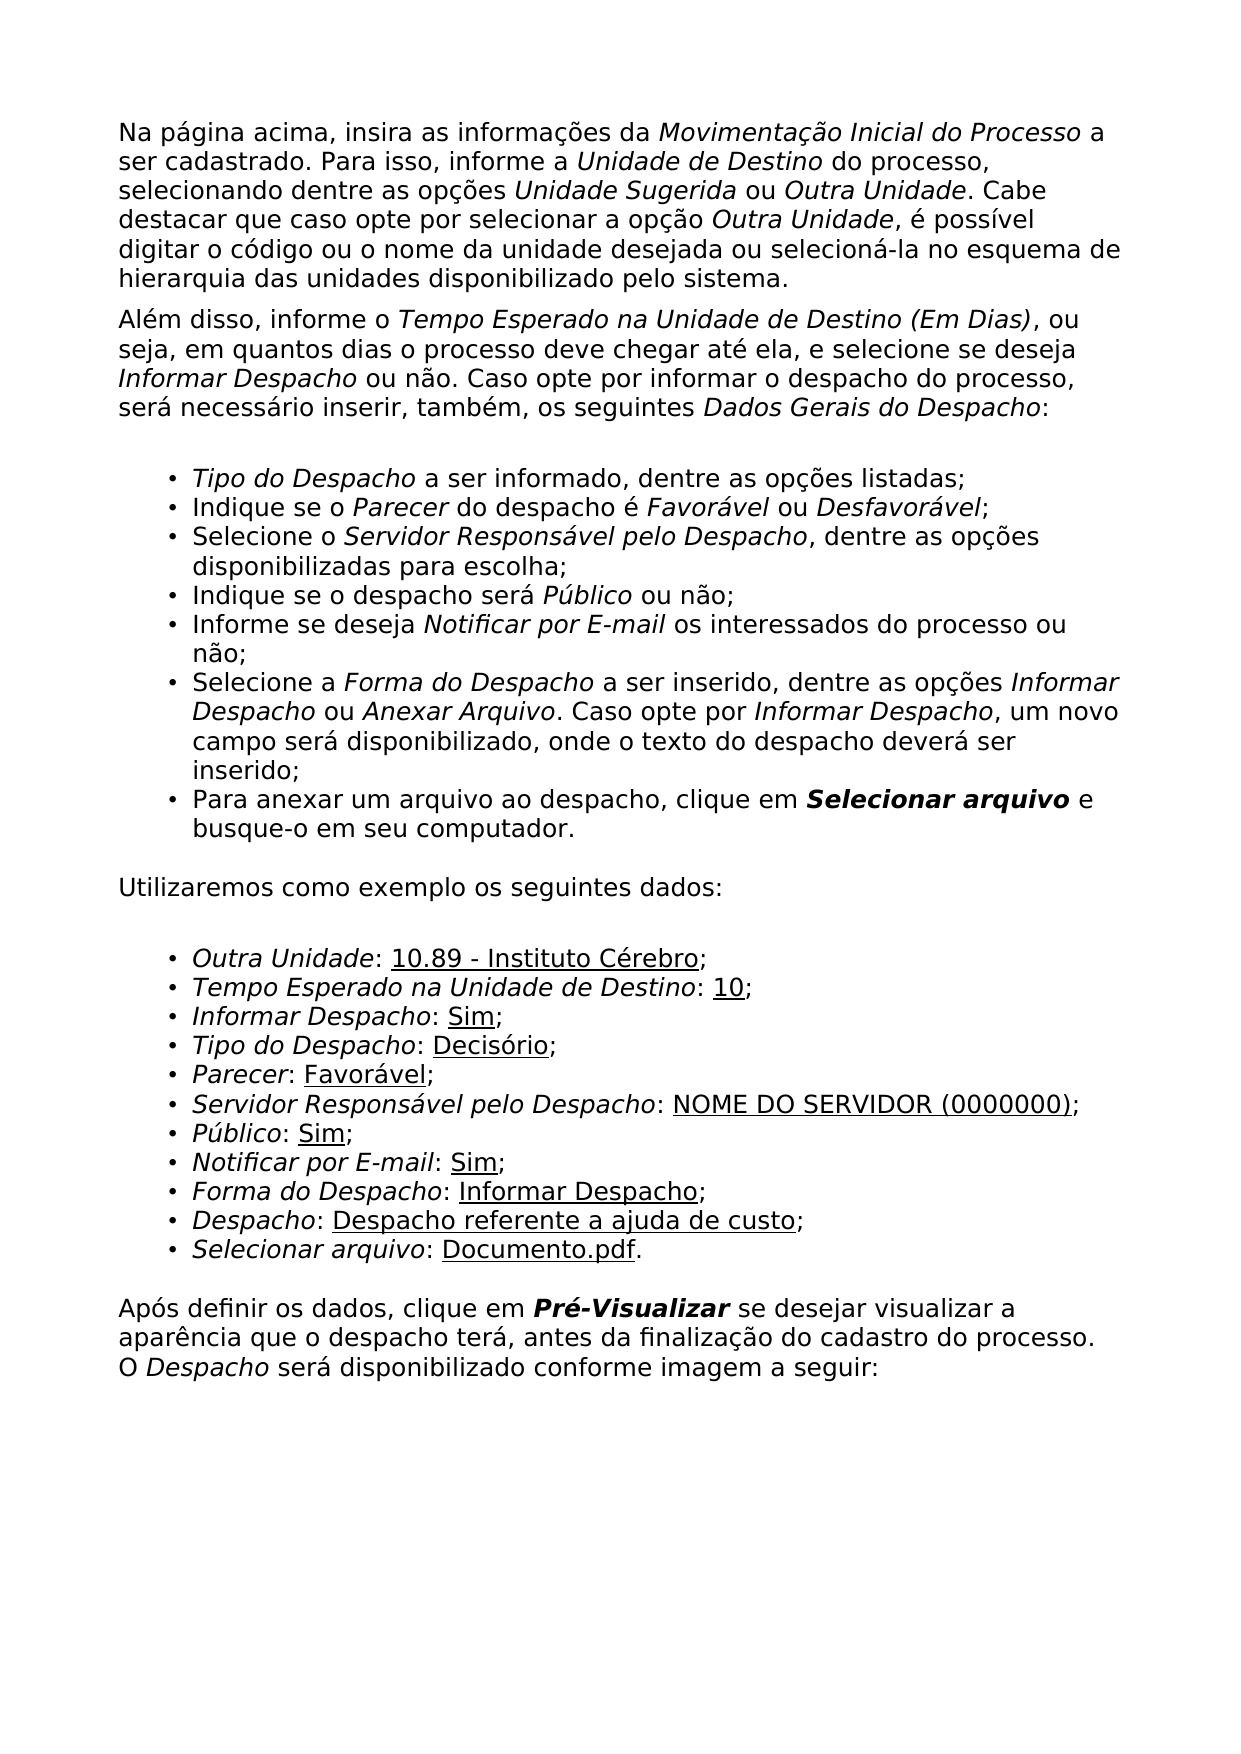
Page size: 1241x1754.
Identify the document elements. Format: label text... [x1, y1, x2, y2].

list Despacho: Despacho referente a ajuda de custo; [177, 1207, 1122, 1236]
text Após definir os dados, clique em Pré-Visualizar se desejar visualizar a aparência que o despacho terá, antes da finalização do cadastro do processo. O Despacho será disponibilizado conforme imagem a seguir: [118, 1294, 1122, 1382]
list Tempo Esperado na Unidade de Destino: 10; [177, 973, 1122, 1002]
list Outra Unidade: 10.89 - Instituto Cérebro; [177, 944, 1122, 973]
list Notificar por E-mail: Sim; [177, 1148, 1122, 1177]
text Além disso, informe o Tempo Esperado na Unidade de Destino (Em Dias), ou seja, em quantos dias o processo deve chegar até ela, e selecione se deseja Informar Despacho ou não. Caso opte por informar o despacho do processo, será necessário inserir, também, os seguintes Dados Gerais do Despacho: [118, 306, 1122, 422]
list Servidor Responsável pelo Despacho: NOME DO SERVIDOR (0000000); [177, 1090, 1122, 1119]
list Parecer: Favorável; [177, 1061, 1122, 1090]
list Selecione o Servidor Responsável pelo Despacho, dentre as opções disponibilizadas para escolha; [177, 523, 1122, 581]
list Para anexar um arquivo ao despacho, clique em Selecionar arquivo e busque-o em seu computador. [177, 785, 1122, 843]
list Indique se o Parecer do despacho é Favorável ou Desfavorável; [177, 493, 1122, 523]
text Utilizaremos como exemplo os seguintes dados: [118, 873, 1122, 902]
list Público: Sim; [177, 1119, 1122, 1148]
text Na página acima, insira as informações da Movimentação Inicial do Processo a ser cadastrado. Para isso, informe a Unidade de Destino do processo, selecionando dentre as opções Unidade Sugerida ou Outra Unidade. Cabe destacar que caso opte por selecionar a opção Outra Unidade, é possível digitar o código ou o nome da unidade desejada ou selecioná-la no esquema de hierarquia das unidades disponibilizado pelo sistema. [118, 118, 1122, 293]
list Selecione a Forma do Despacho a ser inserido, dentre as opções Informar Despacho ou Anexar Arquivo. Caso opte por Informar Despacho, um novo campo será disponibilizado, onde o texto do despacho deverá ser inserido; [177, 668, 1122, 785]
list Selecionar arquivo: Documento.pdf. [177, 1236, 1122, 1265]
list Informar Despacho: Sim; [177, 1002, 1122, 1032]
list Informe se deseja Notificar por E-mail os interessados do processo ou não; [177, 610, 1122, 668]
list Forma do Despacho: Informar Despacho; [177, 1177, 1122, 1207]
list Tipo do Despacho a ser informado, dentre as opções listadas; [177, 464, 1122, 493]
list Indique se o despacho será Público ou não; [177, 581, 1122, 610]
list Tipo do Despacho: Decisório; [177, 1032, 1122, 1061]
